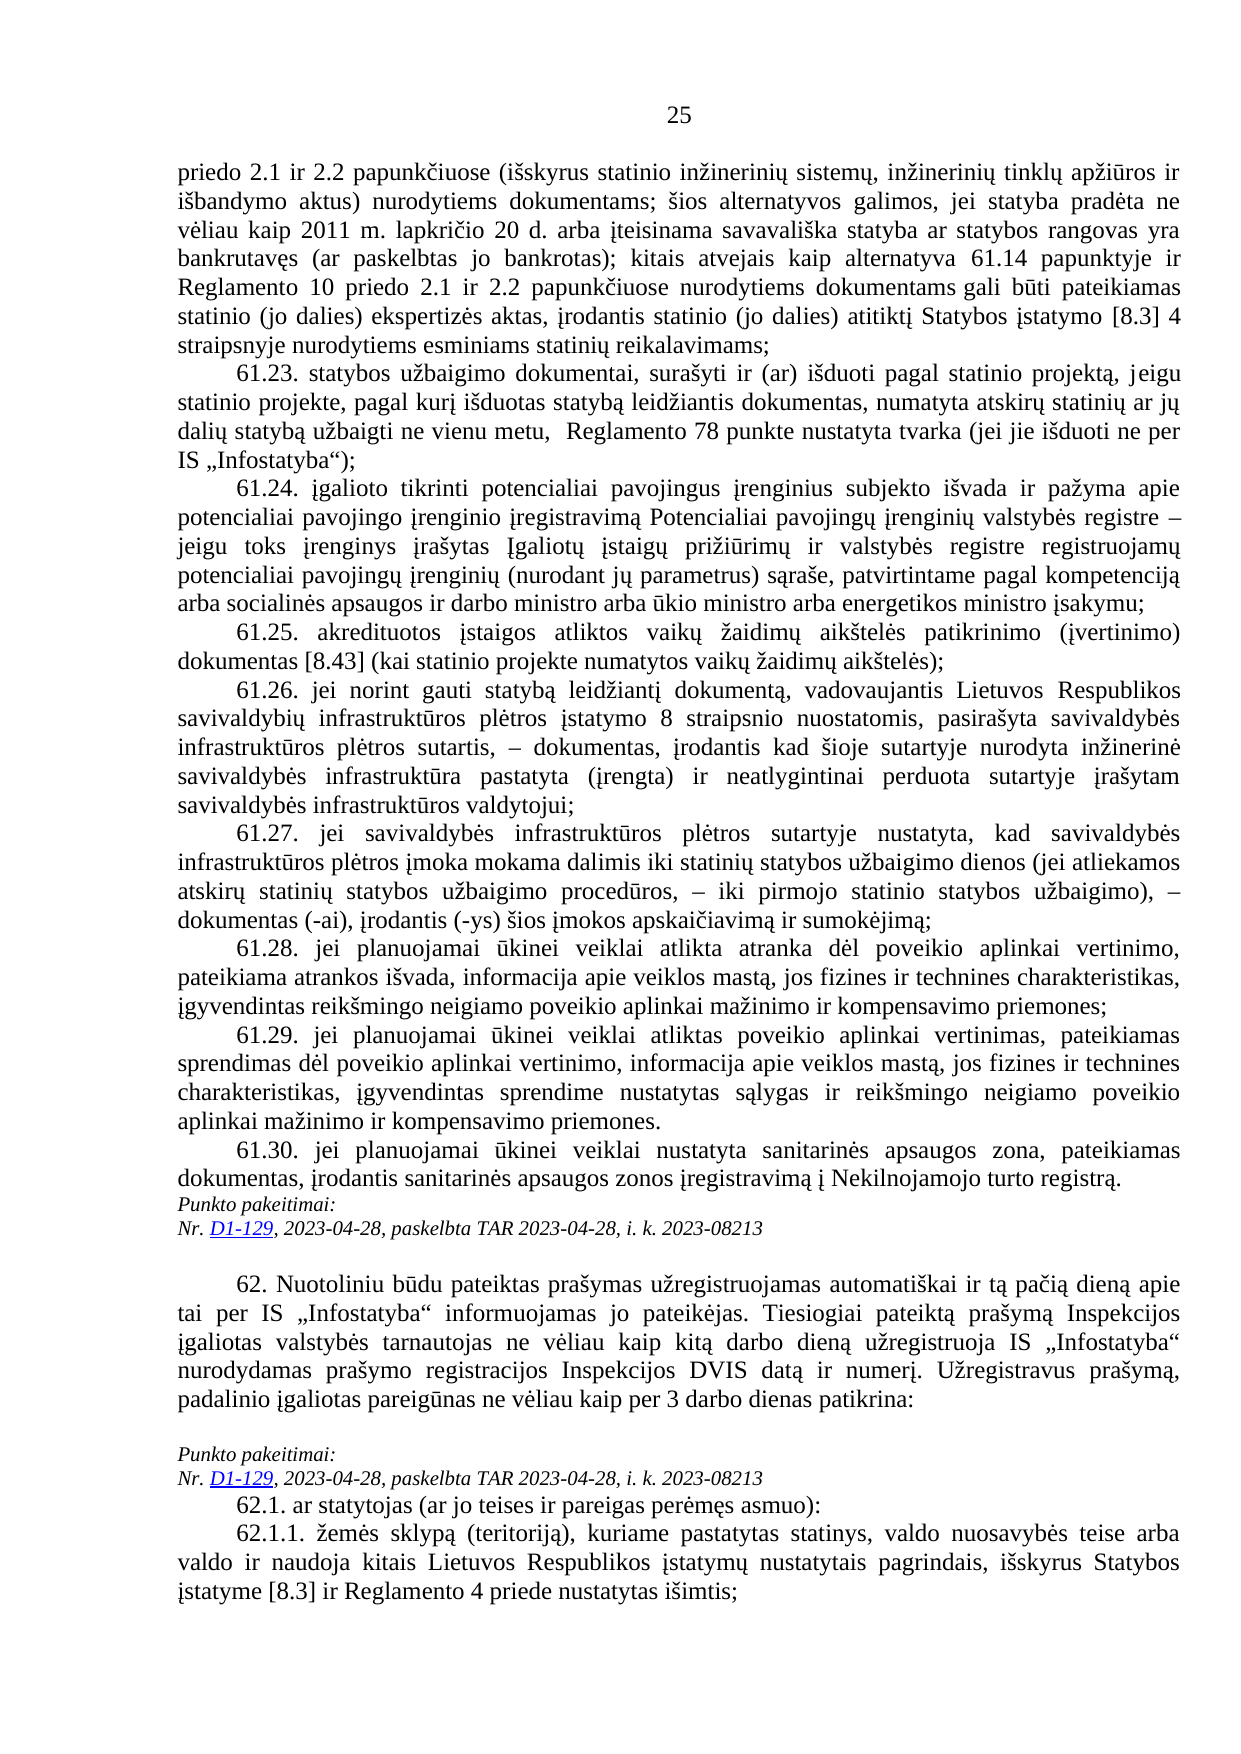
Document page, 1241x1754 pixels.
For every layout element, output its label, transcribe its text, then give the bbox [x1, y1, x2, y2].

text 61.29. jei planuojamai ūkinei veiklai atliktas poveikio aplinkai vertinimas, pateikiamas sprendimas dėl poveikio aplinkai vertinimo, informacija apie veiklos mastą, jos fizines ir technines charakteristikas, įgyvendintas sprendime nustatytas sąlygas ir reikšmingo neigiamo poveikio aplinkai mažinimo ir kompensavimo priemones. [177, 1020, 1181, 1135]
text 61.23. statybos užbaigimo dokumentai, surašyti ir (ar) išduoti pagal statinio projektą, jeigu statinio projekte, pagal kurį išduotas statybą leidžiantis dokumentas, numatyta atskirų statinių ar jų dalių statybą užbaigti ne vienu metu, Reglamento 78 punkte nustatyta tvarka (jei jie išduoti ne per IS „Infostatyba“); [177, 358, 1181, 473]
text 61.24. įgalioto tikrinti potencialiai pavojingus įrenginius subjekto išvada ir pažyma apie potencialiai pavojingo įrenginio įregistravimą Potencialiai pavojingų įrenginių valstybės registre – jeigu toks įrenginys įrašytas Įgaliotų įstaigų prižiūrimų ir valstybės registre registruojamų potencialiai pavojingų įrenginių (nurodant jų parametrus) sąraše, patvirtintame pagal kompetenciją arba socialinės apsaugos ir darbo ministro arba ūkio ministro arba energetikos ministro įsakymu; [177, 473, 1181, 617]
text Punkto pakeitimai: [177, 1192, 1181, 1216]
text 61.27. jei savivaldybės infrastruktūros plėtros sutartyje nustatyta, kad savivaldybės infrastruktūros plėtros įmoka mokama dalimis iki statinių statybos užbaigimo dienos (jei atliekamos atskirų statinių statybos užbaigimo procedūros, – iki pirmojo statinio statybos užbaigimo), – dokumentas (-ai), įrodantis (-ys) šios įmokos apskaičiavimą ir sumokėjimą; [177, 818, 1181, 933]
text 62.1. ar statytojas (ar jo teises ir pareigas perėmęs asmuo): [177, 1490, 1181, 1518]
text priedo 2.1 ir 2.2 papunkčiuose (išskyrus statinio inžinerinių sistemų, inžinerinių tinklų apžiūros ir išbandymo aktus) nurodytiems dokumentams; šios alternatyvos galimos, jei statyba pradėta ne vėliau kaip 2011 m. lapkričio 20 d. arba įteisinama savavališka statyba ar statybos rangovas yra bankrutavęs (ar paskelbtas jo bankrotas); kitais atvejais kaip alternatyva 61.14 papunktyje ir Reglamento 10 priedo 2.1 ir 2.2 papunkčiuose nurodytiems dokumentams gali būti pateikiamas statinio (jo dalies) ekspertizės aktas, įrodantis statinio (jo dalies) atitiktį Statybos įstatymo [8.3] 4 straipsnyje nurodytiems esminiams statinių reikalavimams; [177, 157, 1181, 358]
text 62.1.1. žemės sklypą (teritoriją), kuriame pastatytas statinys, valdo nuosavybės teise arba valdo ir naudoja kitais Lietuvos Respublikos įstatymų nustatytais pagrindais, išskyrus Statybos įstatyme [8.3] ir Reglamento 4 priede nustatytas išimtis; [177, 1518, 1181, 1605]
text 61.30. jei planuojamai ūkinei veiklai nustatyta sanitarinės apsaugos zona, pateikiamas dokumentas, įrodantis sanitarinės apsaugos zonos įregistravimą į Nekilnojamojo turto registrą. [177, 1135, 1181, 1192]
text Punkto pakeitimai: [177, 1442, 1181, 1466]
text 61.26. jei norint gauti statybą leidžiantį dokumentą, vadovaujantis Lietuvos Respublikos savivaldybių infrastruktūros plėtros įstatymo 8 straipsnio nuostatomis, pasirašyta savivaldybės infrastruktūros plėtros sutartis, – dokumentas, įrodantis kad šioje sutartyje nurodyta inžinerinė savivaldybės infrastruktūra pastatyta (įrengta) ir neatlygintinai perduota sutartyje įrašytam savivaldybės infrastruktūros valdytojui; [177, 675, 1181, 818]
text 61.28. jei planuojamai ūkinei veiklai atlikta atranka dėl poveikio aplinkai vertinimo, pateikiama atrankos išvada, informacija apie veiklos mastą, jos fizines ir technines charakteristikas, įgyvendintas reikšmingo neigiamo poveikio aplinkai mažinimo ir kompensavimo priemones; [177, 933, 1181, 1020]
text 62. Nuotoliniu būdu pateiktas prašymas užregistruojamas automatiškai ir tą pačią dieną apie tai per IS „Infostatyba“ informuojamas jo pateikėjas. Tiesiogiai pateiktą prašymą Inspekcijos įgaliotas valstybės tarnautojas ne vėliau kaip kitą darbo dieną užregistruoja IS „Infostatyba“ nurodydamas prašymo registracijos Inspekcijos DVIS datą ir numerį. Užregistravus prašymą, padalinio įgaliotas pareigūnas ne vėliau kaip per 3 darbo dienas patikrina: [177, 1269, 1181, 1413]
text 61.25. akredituotos įstaigos atliktos vaikų žaidimų aikštelės patikrinimo (įvertinimo) dokumentas [8.43] (kai statinio projekte numatytos vaikų žaidimų aikštelės); [177, 617, 1181, 675]
text Nr. D1-129, 2023-04-28, paskelbta TAR 2023-04-28, i. k. 2023-08213 [177, 1466, 1181, 1490]
text Nr. D1-129, 2023-04-28, paskelbta TAR 2023-04-28, i. k. 2023-08213 [177, 1216, 1181, 1240]
